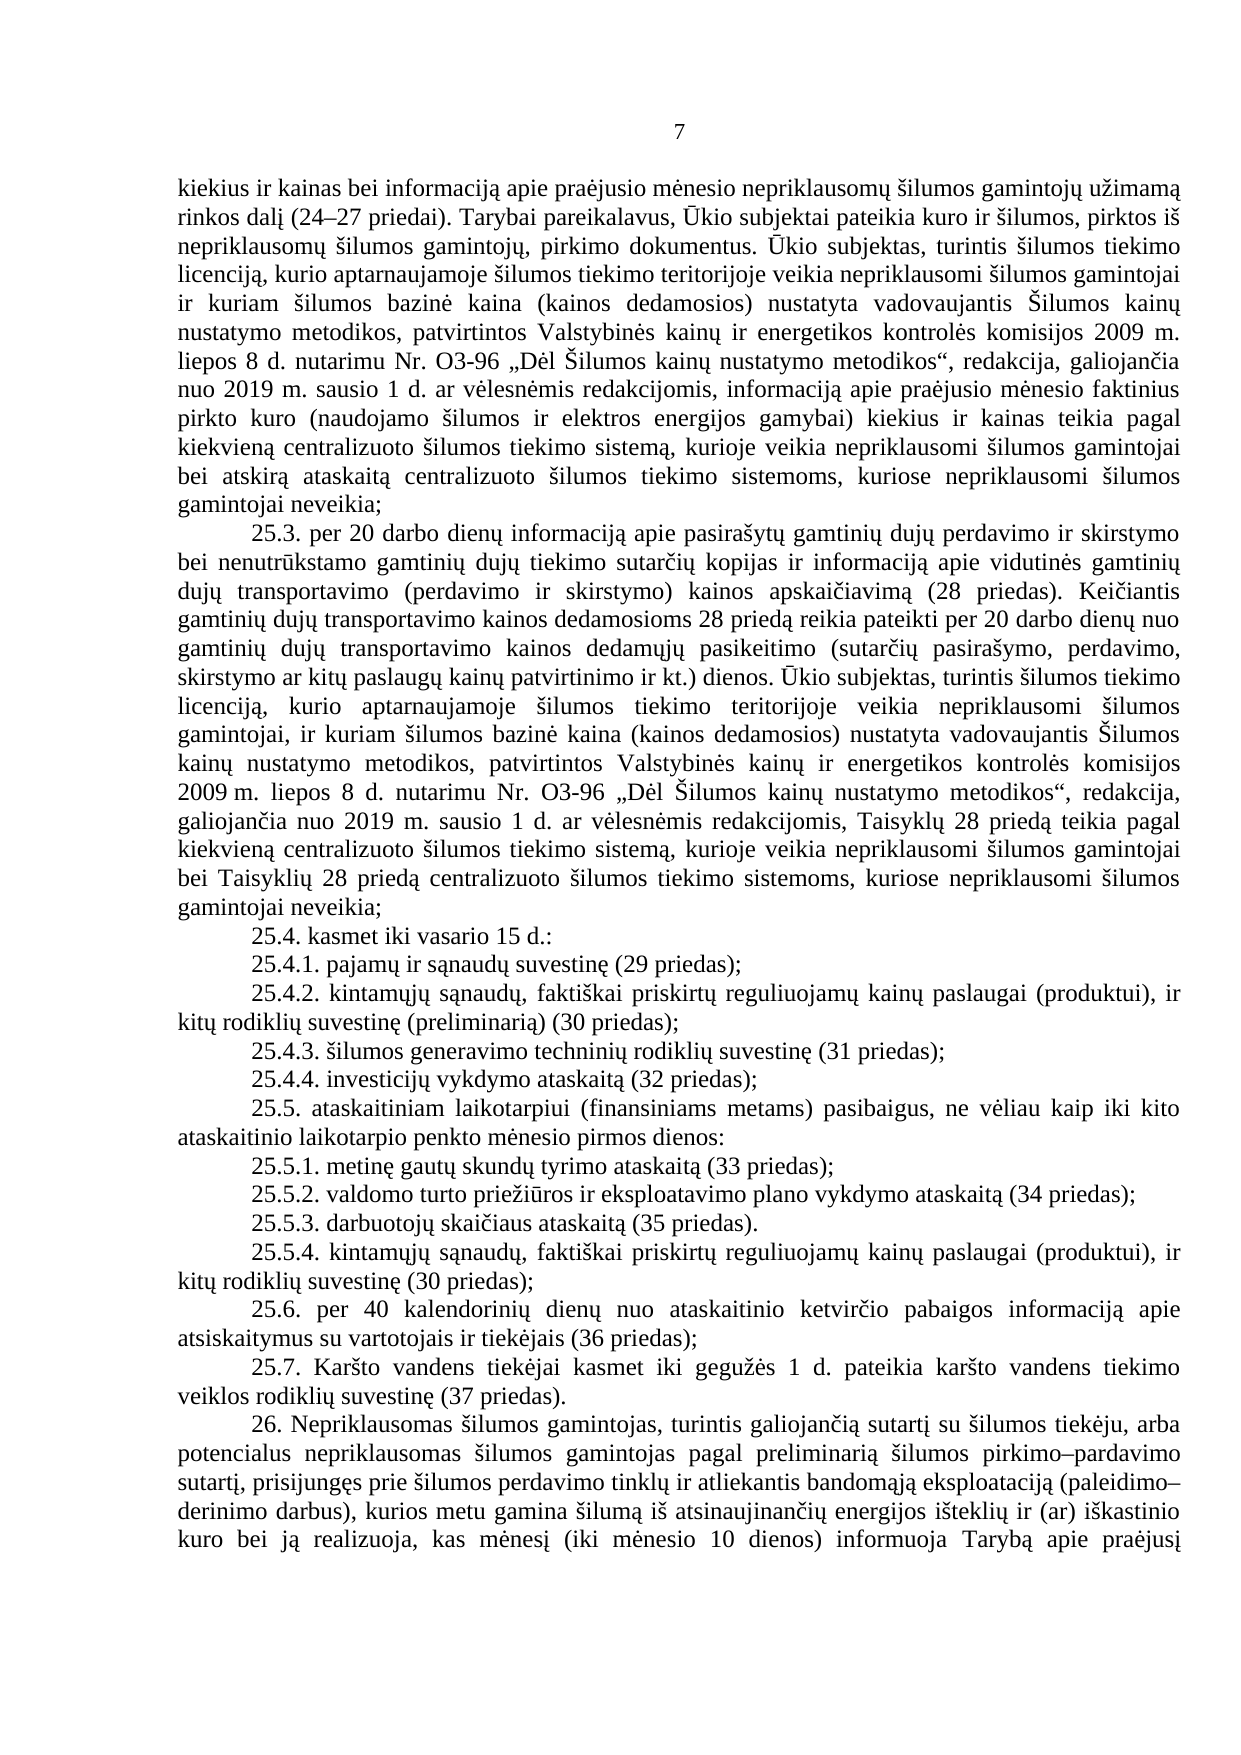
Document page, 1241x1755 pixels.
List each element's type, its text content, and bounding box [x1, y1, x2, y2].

text 25.5.4. kintamųjų sąnaudų, faktiškai priskirtų reguliuojamų kainų paslaugai (produktui), ir kitų rodiklių suvestinę (30 priedas); [177, 1237, 1181, 1294]
text 25.4.4. investicijų vykdymo ataskaitą (32 priedas); [177, 1064, 1181, 1093]
text 25.4. kasmet iki vasario 15 d.: [177, 921, 1181, 949]
text kiekius ir kainas bei informaciją apie praėjusio mėnesio nepriklausomų šilumos gamintojų užimamą rinkos dalį (24–27 priedai). Tarybai pareikalavus, Ūkio subjektai pateikia kuro ir šilumos, pirktos iš nepriklausomų šilumos gamintojų, pirkimo dokumentus. Ūkio subjektas, turintis šilumos tiekimo licenciją, kurio aptarnaujamoje šilumos tiekimo teritorijoje veikia nepriklausomi šilumos gamintojai ir kuriam šilumos bazinė kaina (kainos dedamosios) nustatyta vadovaujantis Šilumos kainų nustatymo metodikos, patvirtintos Valstybinės kainų ir energetikos kontrolės komisijos 2009 m. liepos 8 d. nutarimu Nr. O3-96 „Dėl Šilumos kainų nustatymo metodikos“, redakcija, galiojančia nuo 2019 m. sausio 1 d. ar vėlesnėmis redakcijomis, informaciją apie praėjusio mėnesio faktinius pirkto kuro (naudojamo šilumos ir elektros energijos gamybai) kiekius ir kainas teikia pagal kiekvieną centralizuoto šilumos tiekimo sistemą, kurioje veikia nepriklausomi šilumos gamintojai bei atskirą ataskaitą centralizuoto šilumos tiekimo sistemoms, kuriose nepriklausomi šilumos gamintojai neveikia; [177, 173, 1181, 518]
text 26. Nepriklausomas šilumos gamintojas, turintis galiojančią sutartį su šilumos tiekėju, arba potencialus nepriklausomas šilumos gamintojas pagal preliminarią šilumos pirkimo–pardavimo sutartį, prisijungęs prie šilumos perdavimo tinklų ir atliekantis bandomąją eksploataciją (paleidimo–derinimo darbus), kurios metu gamina šilumą iš atsinaujinančių energijos išteklių ir (ar) iškastinio kuro bei ją realizuoja, kas mėnesį (iki mėnesio 10 dienos) informuoja Tarybą apie praėjusį [177, 1409, 1181, 1553]
text 25.4.3. šilumos generavimo techninių rodiklių suvestinę (31 priedas); [177, 1036, 1181, 1064]
text 25.5.3. darbuotojų skaičiaus ataskaitą (35 priedas). [177, 1208, 1181, 1237]
text 25.6. per 40 kalendorinių dienų nuo ataskaitinio ketvirčio pabaigos informaciją apie atsiskaitymus su vartotojais ir tiekėjais (36 priedas); [177, 1294, 1181, 1352]
text 25.5. ataskaitiniam laikotarpiui (finansiniams metams) pasibaigus, ne vėliau kaip iki kito ataskaitinio laikotarpio penkto mėnesio pirmos dienos: [177, 1093, 1181, 1151]
text 25.4.1. pajamų ir sąnaudų suvestinę (29 priedas); [177, 949, 1181, 978]
text 25.7. Karšto vandens tiekėjai kasmet iki gegužės 1 d. pateikia karšto vandens tiekimo veiklos rodiklių suvestinę (37 priedas). [177, 1352, 1181, 1409]
text 25.3. per 20 darbo dienų informaciją apie pasirašytų gamtinių dujų perdavimo ir skirstymo bei nenutrūkstamo gamtinių dujų tiekimo sutarčių kopijas ir informaciją apie vidutinės gamtinių dujų transportavimo (perdavimo ir skirstymo) kainos apskaičiavimą (28 priedas). Keičiantis gamtinių dujų transportavimo kainos dedamosioms 28 priedą reikia pateikti per 20 darbo dienų nuo gamtinių dujų transportavimo kainos dedamųjų pasikeitimo (sutarčių pasirašymo, perdavimo, skirstymo ar kitų paslaugų kainų patvirtinimo ir kt.) dienos. Ūkio subjektas, turintis šilumos tiekimo licenciją, kurio aptarnaujamoje šilumos tiekimo teritorijoje veikia nepriklausomi šilumos gamintojai, ir kuriam šilumos bazinė kaina (kainos dedamosios) nustatyta vadovaujantis Šilumos kainų nustatymo metodikos, patvirtintos Valstybinės kainų ir energetikos kontrolės komisijos 2009 m. liepos 8 d. nutarimu Nr. O3-96 „Dėl Šilumos kainų nustatymo metodikos“, redakcija, galiojančia nuo 2019 m. sausio 1 d. ar vėlesnėmis redakcijomis, Taisyklų 28 priedą teikia pagal kiekvieną centralizuoto šilumos tiekimo sistemą, kurioje veikia nepriklausomi šilumos gamintojai bei Taisyklių 28 priedą centralizuoto šilumos tiekimo sistemoms, kuriose nepriklausomi šilumos gamintojai neveikia; [177, 518, 1181, 921]
text 25.5.2. valdomo turto priežiūros ir eksploatavimo plano vykdymo ataskaitą (34 priedas); [177, 1179, 1181, 1208]
text 25.4.2. kintamųjų sąnaudų, faktiškai priskirtų reguliuojamų kainų paslaugai (produktui), ir kitų rodiklių suvestinę (preliminarią) (30 priedas); [177, 978, 1181, 1036]
text 25.5.1. metinę gautų skundų tyrimo ataskaitą (33 priedas); [177, 1151, 1181, 1179]
